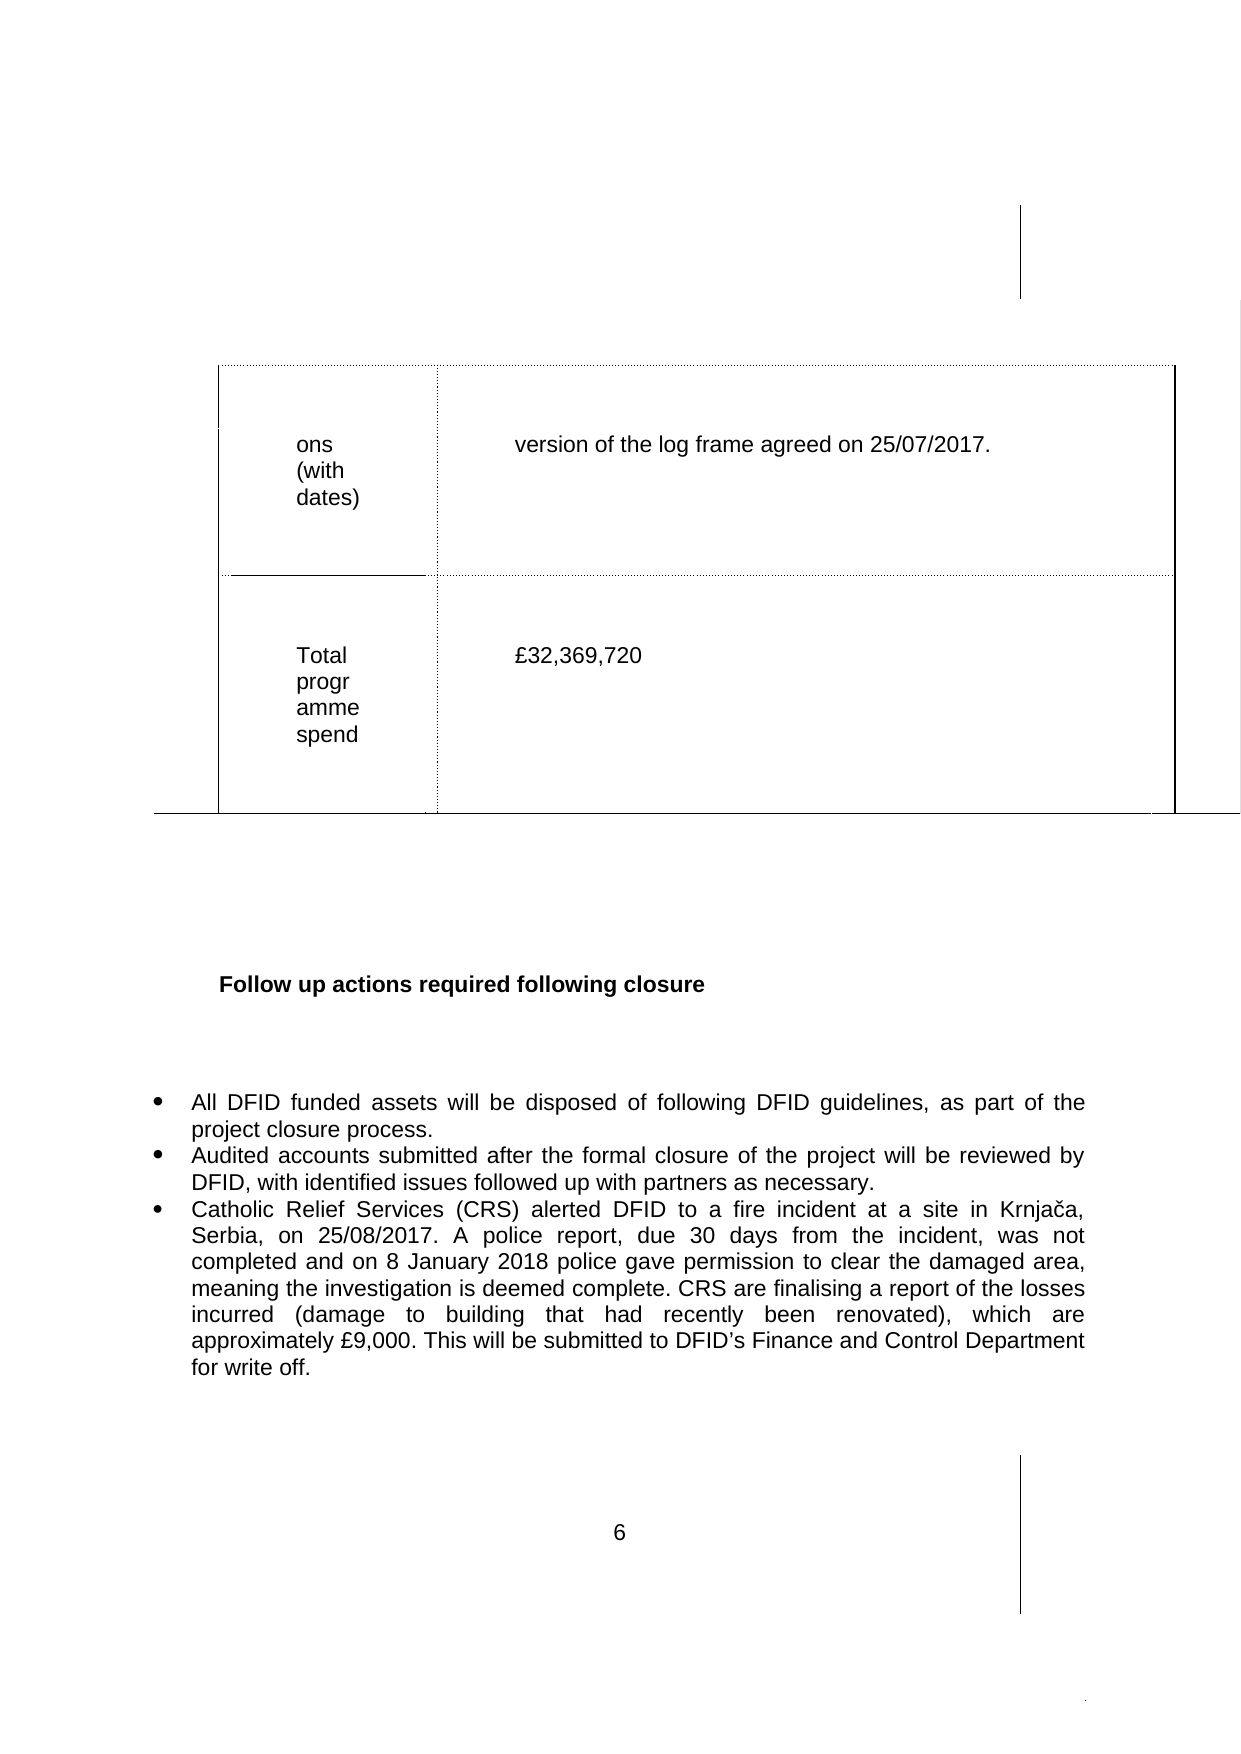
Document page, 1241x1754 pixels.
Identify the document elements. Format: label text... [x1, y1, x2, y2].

list All DFID funded assets will be disposed of following DFID guidelines, as part of the project closure process. [154, 1089, 1086, 1142]
table_cell Total programme spend [232, 578, 425, 812]
table_cell [1152, 575, 1174, 813]
table_cell ons (with dates) [232, 429, 425, 574]
list Audited accounts submitted after the formal closure of the project will be reviewed by DFID, with identified issues followed up with partners as necessary. [154, 1142, 1086, 1196]
table_cell The first log frame was drafted on 11/07/2016 as part of the Business Case submission. This PCR uses the version of the log frame agreed on 25/07/2017. [1152, 365, 1174, 575]
table_cell [219, 365, 231, 428]
table_cell The first log frame was drafted on 11/07/2016 as part of the Business Case submission. This PCR uses the version of the log frame agreed on 25/07/2017. [451, 367, 1085, 428]
table_cell [426, 429, 437, 575]
table_cell [232, 367, 425, 428]
table_cell [426, 575, 437, 813]
list Catholic Relief Services (CRS) alerted DFID to a fire incident at a site in Krnjača, Serbia, on 25/08/2017. A police report, due 30 days from the incident, was not completed and on 8 January 2018 police gave permission to clear the damaged area, meaning the investigation is deemed complete. CRS are finalising a report of the losses incurred (damage to building that had recently been renovated), which are approximately £9,000. This will be submitted to DFID’s Finance and Control Department for write off. [154, 1196, 1086, 1380]
table_cell [426, 365, 437, 428]
table_cell [219, 429, 231, 575]
table_cell The first log frame was drafted on 11/07/2016 as part of the Business Case submission. This PCR uses the version of the log frame agreed on 25/07/2017. [451, 367, 1151, 548]
text Follow up actions required following closure [155, 906, 1085, 997]
table_cell £32,369,720 [438, 575, 1151, 813]
table_cell [219, 575, 231, 813]
table_cell The first log frame was drafted on 11/07/2016 as part of the Business Case submission. This PCR uses the version of the log frame agreed on 25/07/2017. [438, 429, 1151, 575]
